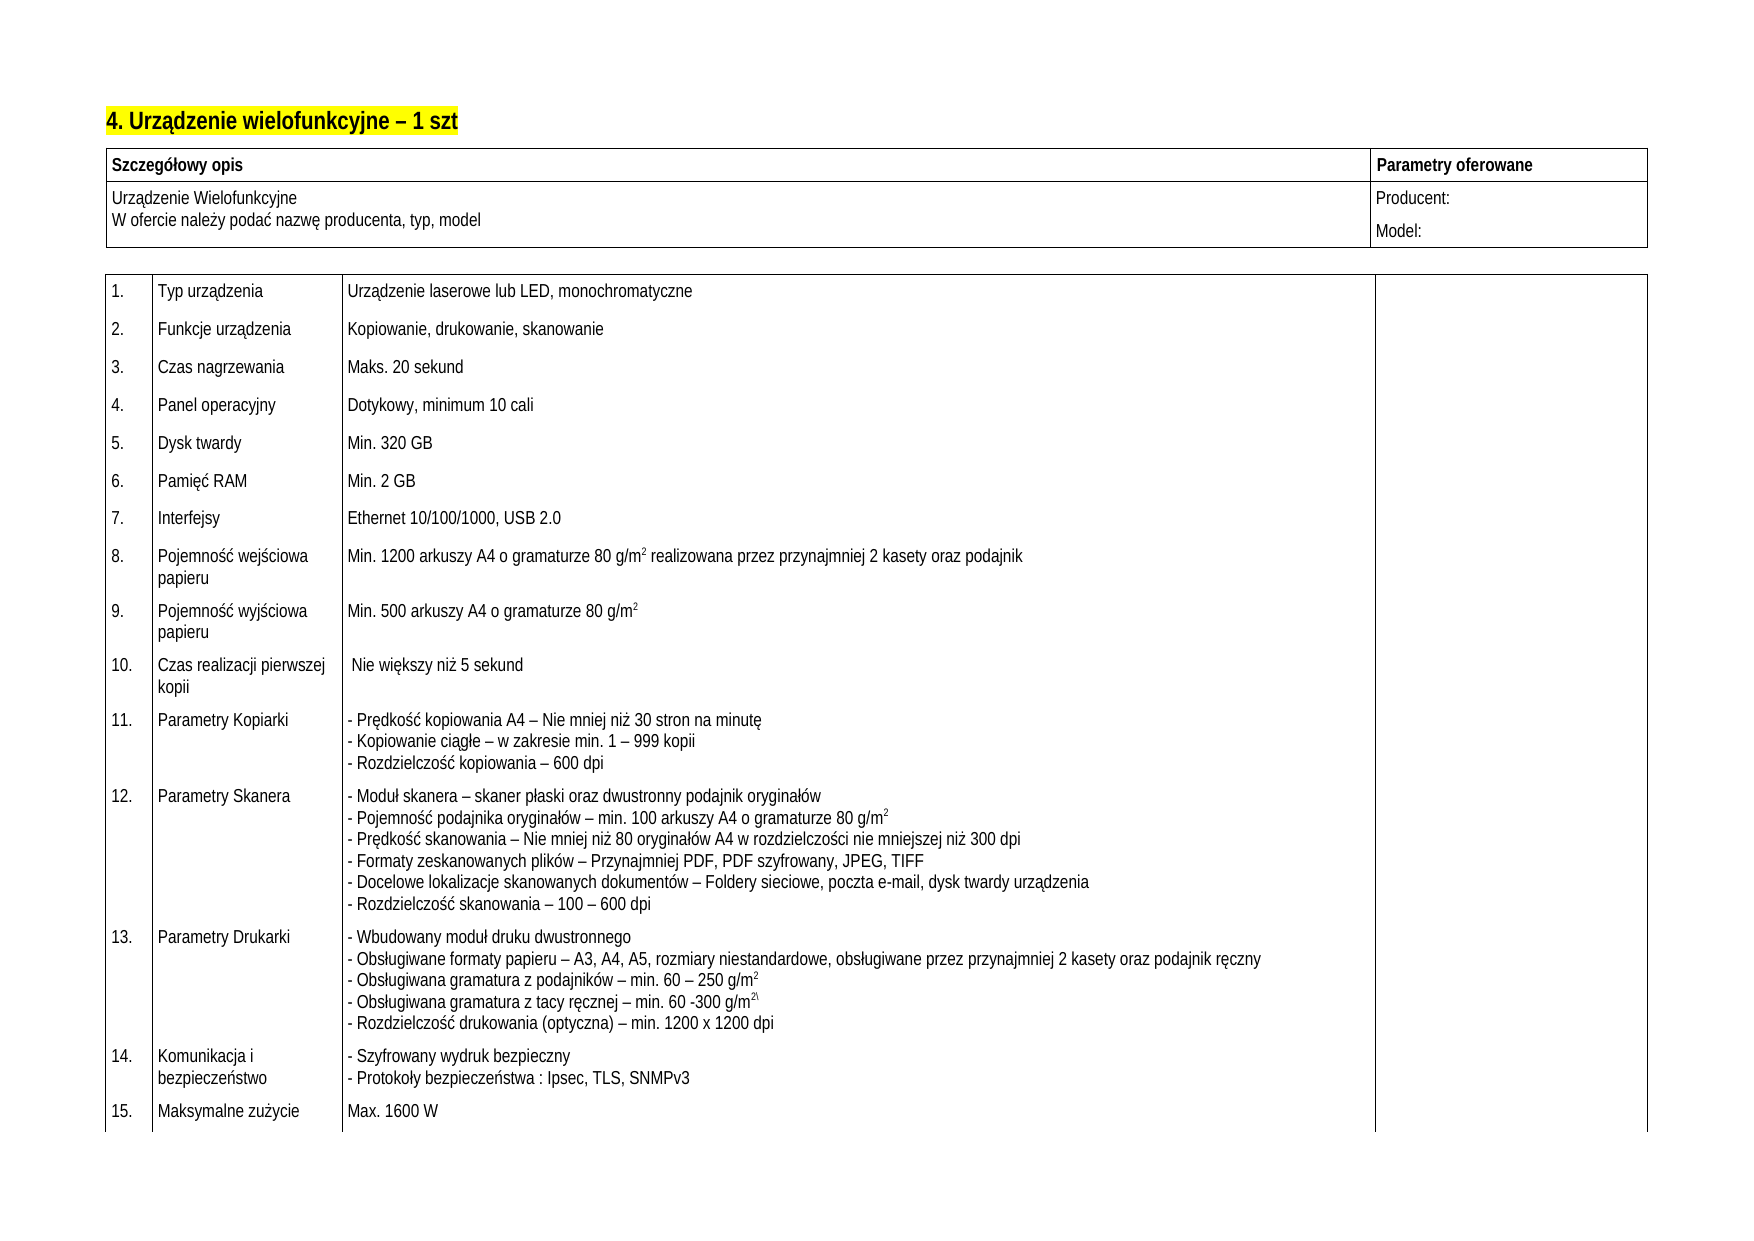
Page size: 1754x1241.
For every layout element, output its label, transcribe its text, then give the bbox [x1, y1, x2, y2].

table_cell 11. [106, 703, 152, 779]
table_cell - Prędkość kopiowania A4 – Nie mniej niż 30 stron na minutę - Kopiowanie ciągłe – w zakresie min. 1 – 999 kopii - Rozdzielczość kopiowania – 600 dpi [343, 703, 1375, 779]
table_cell [1376, 920, 1647, 1039]
table_header Parametry oferowane [1371, 149, 1647, 181]
table_cell 9. [106, 594, 152, 648]
table_cell Min. 2 GB [343, 464, 1375, 502]
table_header Szczegółowy opis [107, 149, 1370, 181]
table_cell Czas nagrzewania [153, 350, 342, 388]
table_cell Min. 320 GB [343, 426, 1375, 464]
table_header 1. [106, 275, 152, 312]
table_cell Maks. 20 sekund [343, 350, 1375, 388]
table_cell Komunikacja i bezpieczeństwo [153, 1039, 342, 1094]
table_cell Dysk twardy [153, 426, 342, 464]
table_cell Parametry Kopiarki [153, 703, 342, 779]
table_cell Dotykowy, minimum 10 cali [343, 388, 1375, 426]
table_cell Producent: Model: [1371, 182, 1647, 247]
table_cell Czas realizacji pierwszej kopii [153, 649, 342, 703]
table_header Urządzenie laserowe lub LED, monochromatyczne [343, 275, 1375, 312]
table_cell [1376, 1094, 1647, 1132]
table_header [1376, 275, 1647, 312]
table_cell - Wbudowany moduł druku dwustronnego - Obsługiwane formaty papieru – A3, A4, A5, rozmiary niestandardowe, obsługiwane przez przynajmniej 2 kasety oraz podajnik ręczny - Obsługiwana gramatura z podajników – min. 60 – 250 g/m2 - Obsługiwana gramatura z tacy ręcznej – min. 60 -300 g/m2\ - Rozdzielczość drukowania (optyczna) – min. 1200 x 1200 dpi [343, 920, 1375, 1039]
table_cell [1376, 594, 1647, 648]
table_cell 12. [106, 779, 152, 920]
table_cell Funkcje urządzenia [153, 313, 342, 350]
table_cell Parametry Drukarki [153, 920, 342, 1039]
table_cell Urządzenie Wielofunkcyjne W ofercie należy podać nazwę producenta, typ, model [107, 182, 1370, 247]
table_cell Min. 1200 arkuszy A4 o gramaturze 80 g/m2 realizowana przez przynajmniej 2 kasety oraz podajnik [343, 539, 1375, 594]
table_cell 15. [106, 1094, 152, 1132]
table_cell Parametry Skanera [153, 779, 342, 920]
table_cell [1376, 350, 1647, 388]
table_cell Interfejsy [153, 502, 342, 539]
table_cell [1376, 464, 1647, 502]
table_cell - Moduł skanera – skaner płaski oraz dwustronny podajnik oryginałów - Pojemność podajnika oryginałów – min. 100 arkuszy A4 o gramaturze 80 g/m2 - Prędkość skanowania – Nie mniej niż 80 oryginałów A4 w rozdzielczości nie mniejszej niż 300 dpi - Formaty zeskanowanych plików – Przynajmniej PDF, PDF szyfrowany, JPEG, TIFF - Docelowe lokalizacje skanowanych dokumentów – Foldery sieciowe, poczta e-mail, dysk twardy urządzenia - Rozdzielczość skanowania – 100 – 600 dpi [343, 779, 1375, 920]
list 4. Urządzenie wielofunkcyjne – 1 szt [106, 106, 1648, 135]
table_header Typ urządzenia [153, 275, 342, 312]
table_cell Ethernet 10/100/1000, USB 2.0 [343, 502, 1375, 539]
table_cell 5. [106, 426, 152, 464]
table_cell [1376, 649, 1647, 703]
table_cell Panel operacyjny [153, 388, 342, 426]
table_cell [1376, 502, 1647, 539]
table_cell Nie większy niż 5 sekund [343, 649, 1375, 703]
table_cell 6. [106, 464, 152, 502]
table_cell 3. [106, 350, 152, 388]
table_cell Max. 1600 W [343, 1094, 1375, 1132]
table_cell [1376, 388, 1647, 426]
table_cell [1376, 539, 1647, 594]
table_cell Pojemność wejściowa papieru [153, 539, 342, 594]
table_cell Pamięć RAM [153, 464, 342, 502]
table_cell [1376, 703, 1647, 779]
table_cell [1376, 1039, 1647, 1094]
table_cell 14. [106, 1039, 152, 1094]
table_cell Min. 500 arkuszy A4 o gramaturze 80 g/m2 [343, 594, 1375, 648]
table_cell [1376, 426, 1647, 464]
table_cell 2. [106, 313, 152, 350]
table_cell Kopiowanie, drukowanie, skanowanie [343, 313, 1375, 350]
table_cell [1376, 779, 1647, 920]
table_cell 8. [106, 539, 152, 594]
table_cell 13. [106, 920, 152, 1039]
table_cell Pojemność wyjściowa papieru [153, 594, 342, 648]
table_cell 10. [106, 649, 152, 703]
table_cell 4. [106, 388, 152, 426]
table_cell Maksymalne zużycie [153, 1094, 342, 1132]
table_cell 7. [106, 502, 152, 539]
table_cell - Szyfrowany wydruk bezpieczny - Protokoły bezpieczeństwa : Ipsec, TLS, SNMPv3 [343, 1039, 1375, 1094]
table_cell [1376, 313, 1647, 350]
